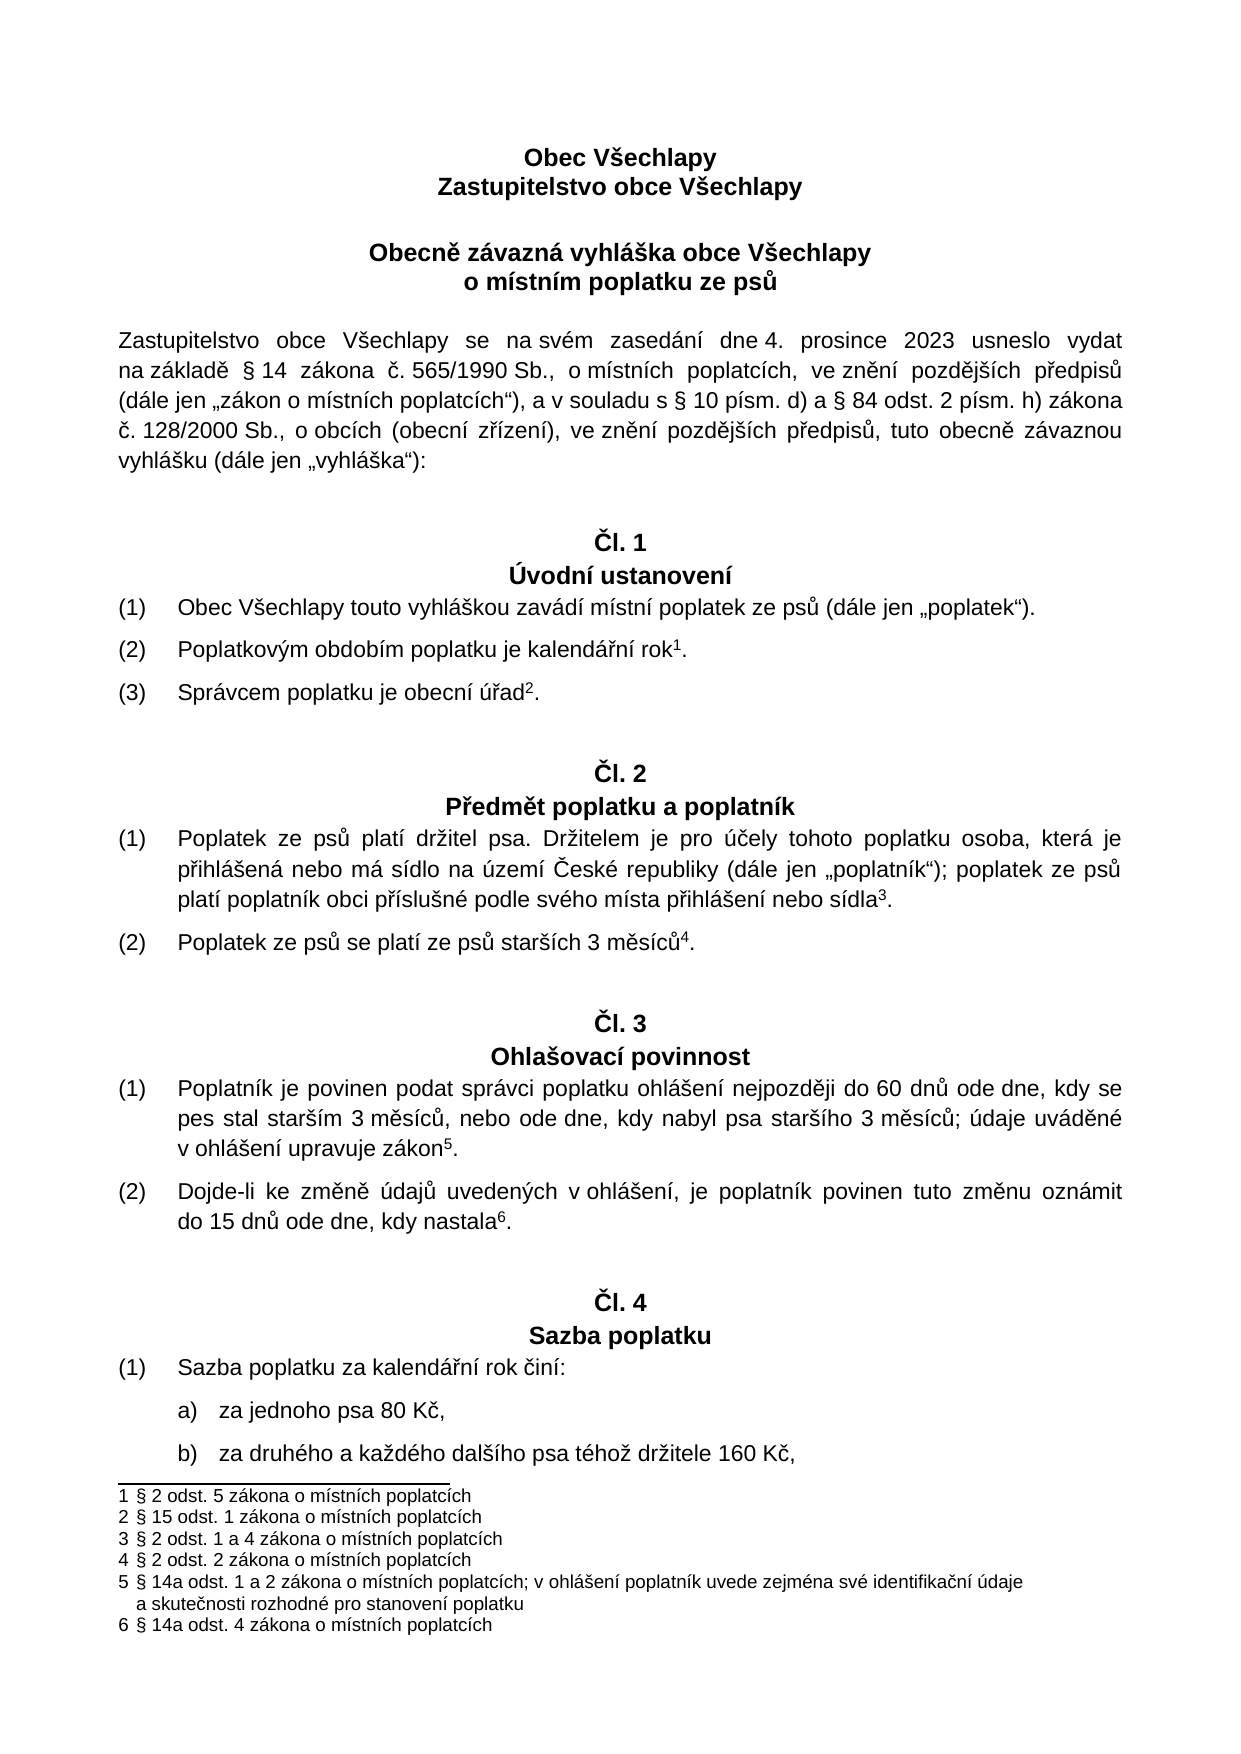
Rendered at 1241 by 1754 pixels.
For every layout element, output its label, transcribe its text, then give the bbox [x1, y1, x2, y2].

list Správcem poplatku je obecní úřad. [118, 679, 1122, 706]
list Poplatkovým obdobím poplatku je kalendářní rok. [118, 636, 1122, 663]
list § 2 odst. 2 zákona o místních poplatcích [118, 1549, 1122, 1571]
list § 14a odst. 4 zákona o místních poplatcích [118, 1614, 1122, 1635]
list Sazba poplatku za kalendářní rok činí: [118, 1354, 1122, 1381]
text Zastupitelstvo obce Všechlapy se na svém zasedání dne 4. prosince 2023 usneslo vydat na základě § 14 zákona č. 565/1990 Sb., o místních poplatcích, ve znění pozdějších předpisů (dále jen „zákon o místních poplatcích“), a v souladu s § 10 písm. d) a § 84 odst. 2 písm. h) zákona č. 128/2000 Sb., o obcích (obecní zřízení), ve znění pozdějších předpisů, tuto obecně závaznou vyhlášku (dále jen „vyhláška“): [118, 327, 1122, 474]
list § 2 odst. 5 zákona o místních poplatcích [118, 1484, 1122, 1506]
list Poplatek ze psů se platí ze psů starších 3 měsíců. [118, 928, 1122, 955]
list § 15 odst. 1 zákona o místních poplatcích [118, 1506, 1122, 1528]
list Poplatek ze psů platí držitel psa. Držitelem je pro účely tohoto poplatku osoba, která je přihlášená nebo má sídlo na území České republiky (dále jen „poplatník“); poplatek ze psů platí poplatník obci příslušné podle svého místa přihlášení nebo sídla. [118, 825, 1122, 912]
subtitle Obecně závazná vyhláška obce Všechlapy o místním poplatku ze psů [118, 238, 1122, 295]
subtitle Čl. 2 Předmět poplatku a poplatník [118, 759, 1122, 821]
list Poplatník je povinen podat správci poplatku ohlášení nejpozději do 60 dnů ode dne, kdy se pes stal starším 3 měsíců, nebo ode dne, kdy nabyl psa staršího 3 měsíců; údaje uváděné v ohlášení upravuje zákon. [118, 1075, 1122, 1162]
text Obec Všechlapy Zastupitelstvo obce Všechlapy [118, 143, 1122, 201]
list § 14a odst. 1 a 2 zákona o místních poplatcích; v ohlášení poplatník uvede zejména své identifikační údaje a skutečnosti rozhodné pro stanovení poplatku [118, 1571, 1122, 1614]
subtitle Čl. 3 Ohlašovací povinnost [118, 1009, 1122, 1071]
subtitle Čl. 1 Úvodní ustanovení [118, 528, 1122, 589]
list za jednoho psa 80 Kč, [177, 1397, 1122, 1423]
list Obec Všechlapy touto vyhláškou zavádí místní poplatek ze psů (dále jen „poplatek“). [118, 594, 1122, 620]
list § 2 odst. 1 a 4 zákona o místních poplatcích [118, 1528, 1122, 1549]
subtitle Čl. 4 Sazba poplatku [118, 1288, 1122, 1350]
list za druhého a každého dalšího psa téhož držitele 160 Kč, [177, 1440, 1122, 1466]
list Dojde-li ke změně údajů uvedených v ohlášení, je poplatník povinen tuto změnu oznámit do 15 dnů ode dne, kdy nastala. [118, 1178, 1122, 1234]
